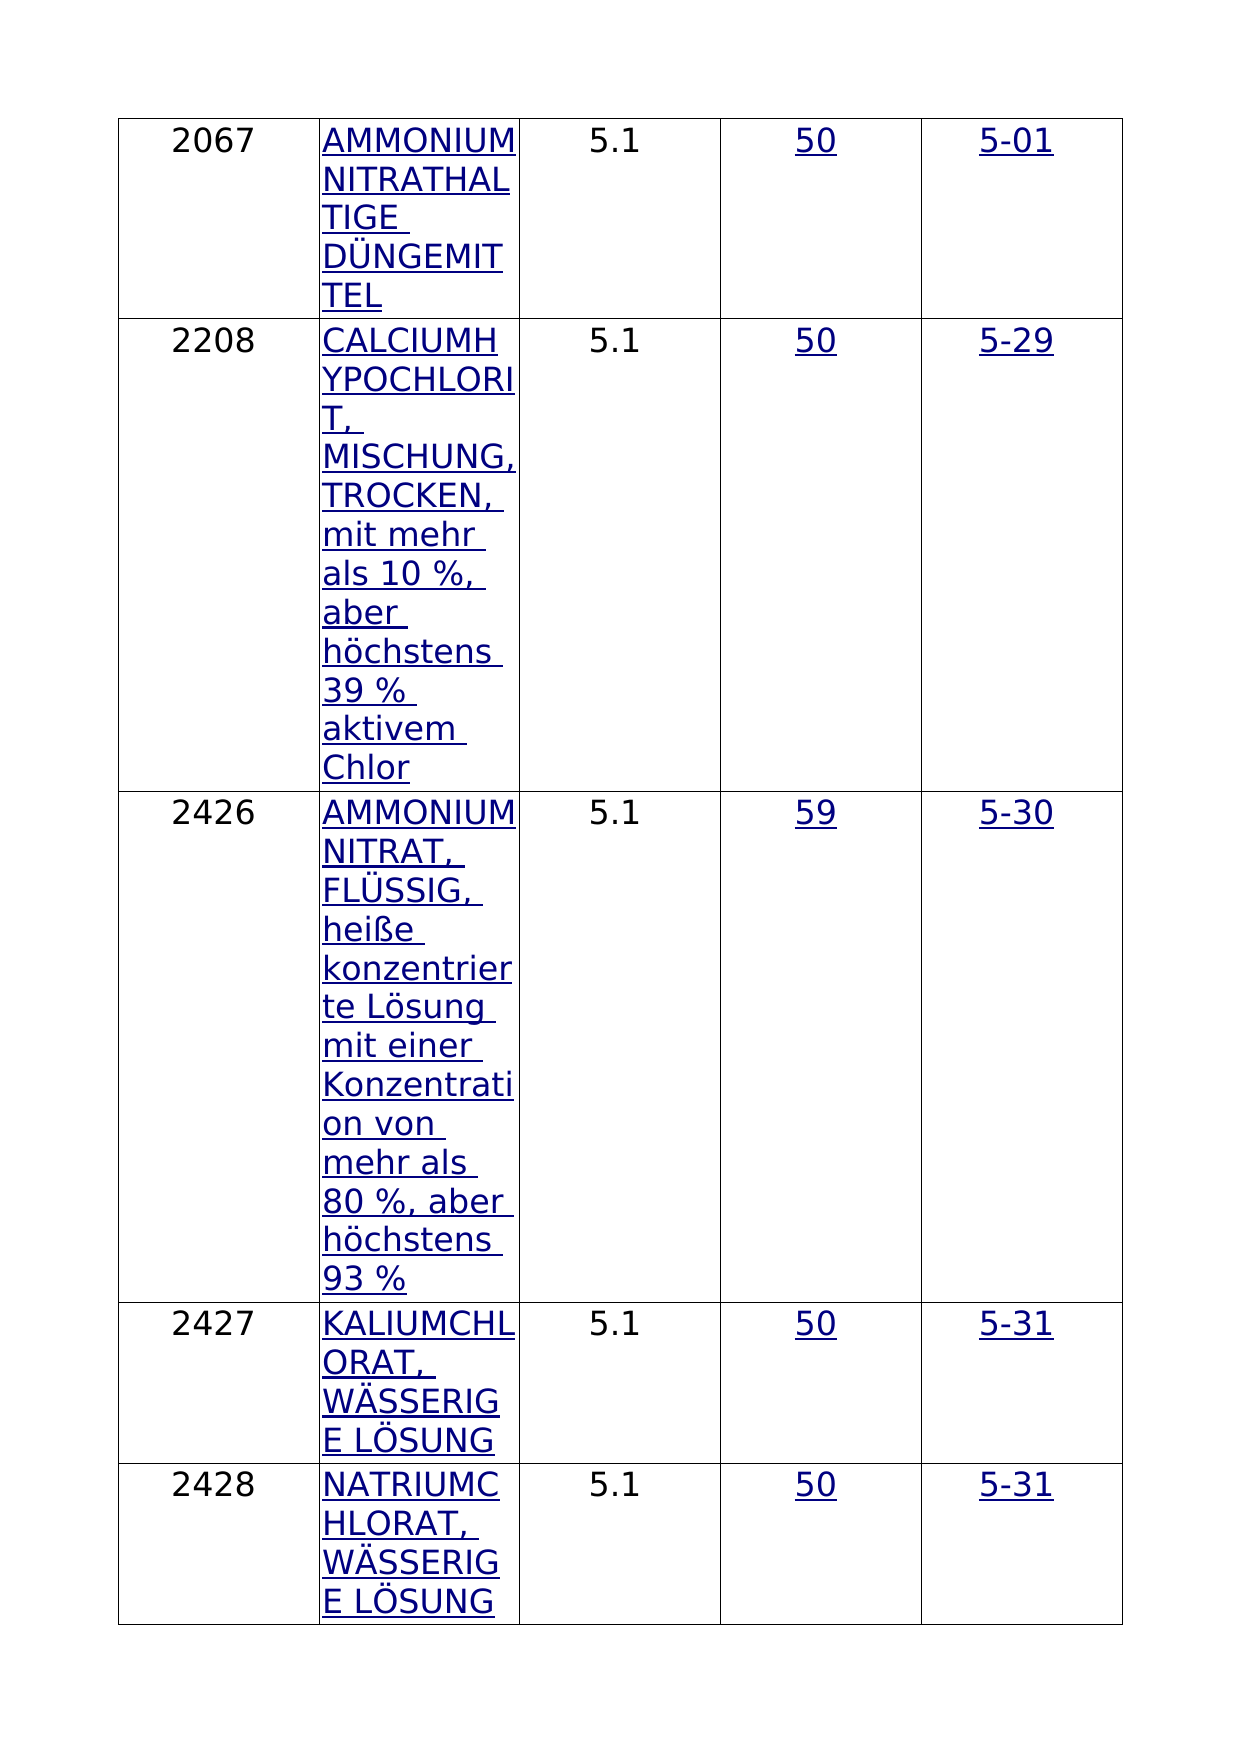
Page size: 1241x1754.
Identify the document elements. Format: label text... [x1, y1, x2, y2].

table_cell 50 [721, 319, 921, 791]
table_cell AMMONIUMNITRATHALTIGE DÜNGEMITTEL [320, 119, 519, 318]
table_cell 50 [721, 119, 921, 318]
table_cell 5.1 [520, 1303, 720, 1463]
table_cell 2208 [119, 319, 319, 791]
table_cell AMMONIUMNITRAT, FLÜSSIG, heiße konzentrierte Lösung mit einer Konzentration von mehr als 80 %, aber höchstens 93 % [320, 792, 519, 1302]
table_cell 5-31 [922, 1464, 1122, 1624]
table_cell NATRIUMCHLORAT, WÄSSERIGE LÖSUNG [320, 1464, 519, 1624]
table_cell 5-29 [922, 319, 1122, 791]
table_cell 50 [721, 1303, 921, 1463]
table_cell 5.1 [520, 1464, 720, 1624]
table_cell 2426 [119, 792, 319, 1302]
table_cell 2428 [119, 1464, 319, 1624]
table_cell 2067 [119, 119, 319, 318]
table_cell 50 [721, 1464, 921, 1624]
table_cell 5-01 [922, 119, 1122, 318]
table_cell 59 [721, 792, 921, 1302]
table_cell 5.1 [520, 792, 720, 1302]
table_cell CALCIUMHYPOCHLORIT, MISCHUNG, TROCKEN, mit mehr als 10 %, aber höchstens 39 % aktivem Chlor [320, 319, 519, 791]
table_cell 5-30 [922, 792, 1122, 1302]
table_cell 5.1 [520, 119, 720, 318]
table_cell 2427 [119, 1303, 319, 1463]
table_cell 5-31 [922, 1303, 1122, 1463]
table_cell 5.1 [520, 319, 720, 791]
table_cell KALIUMCHLORAT, WÄSSERIGE LÖSUNG [320, 1303, 519, 1463]
